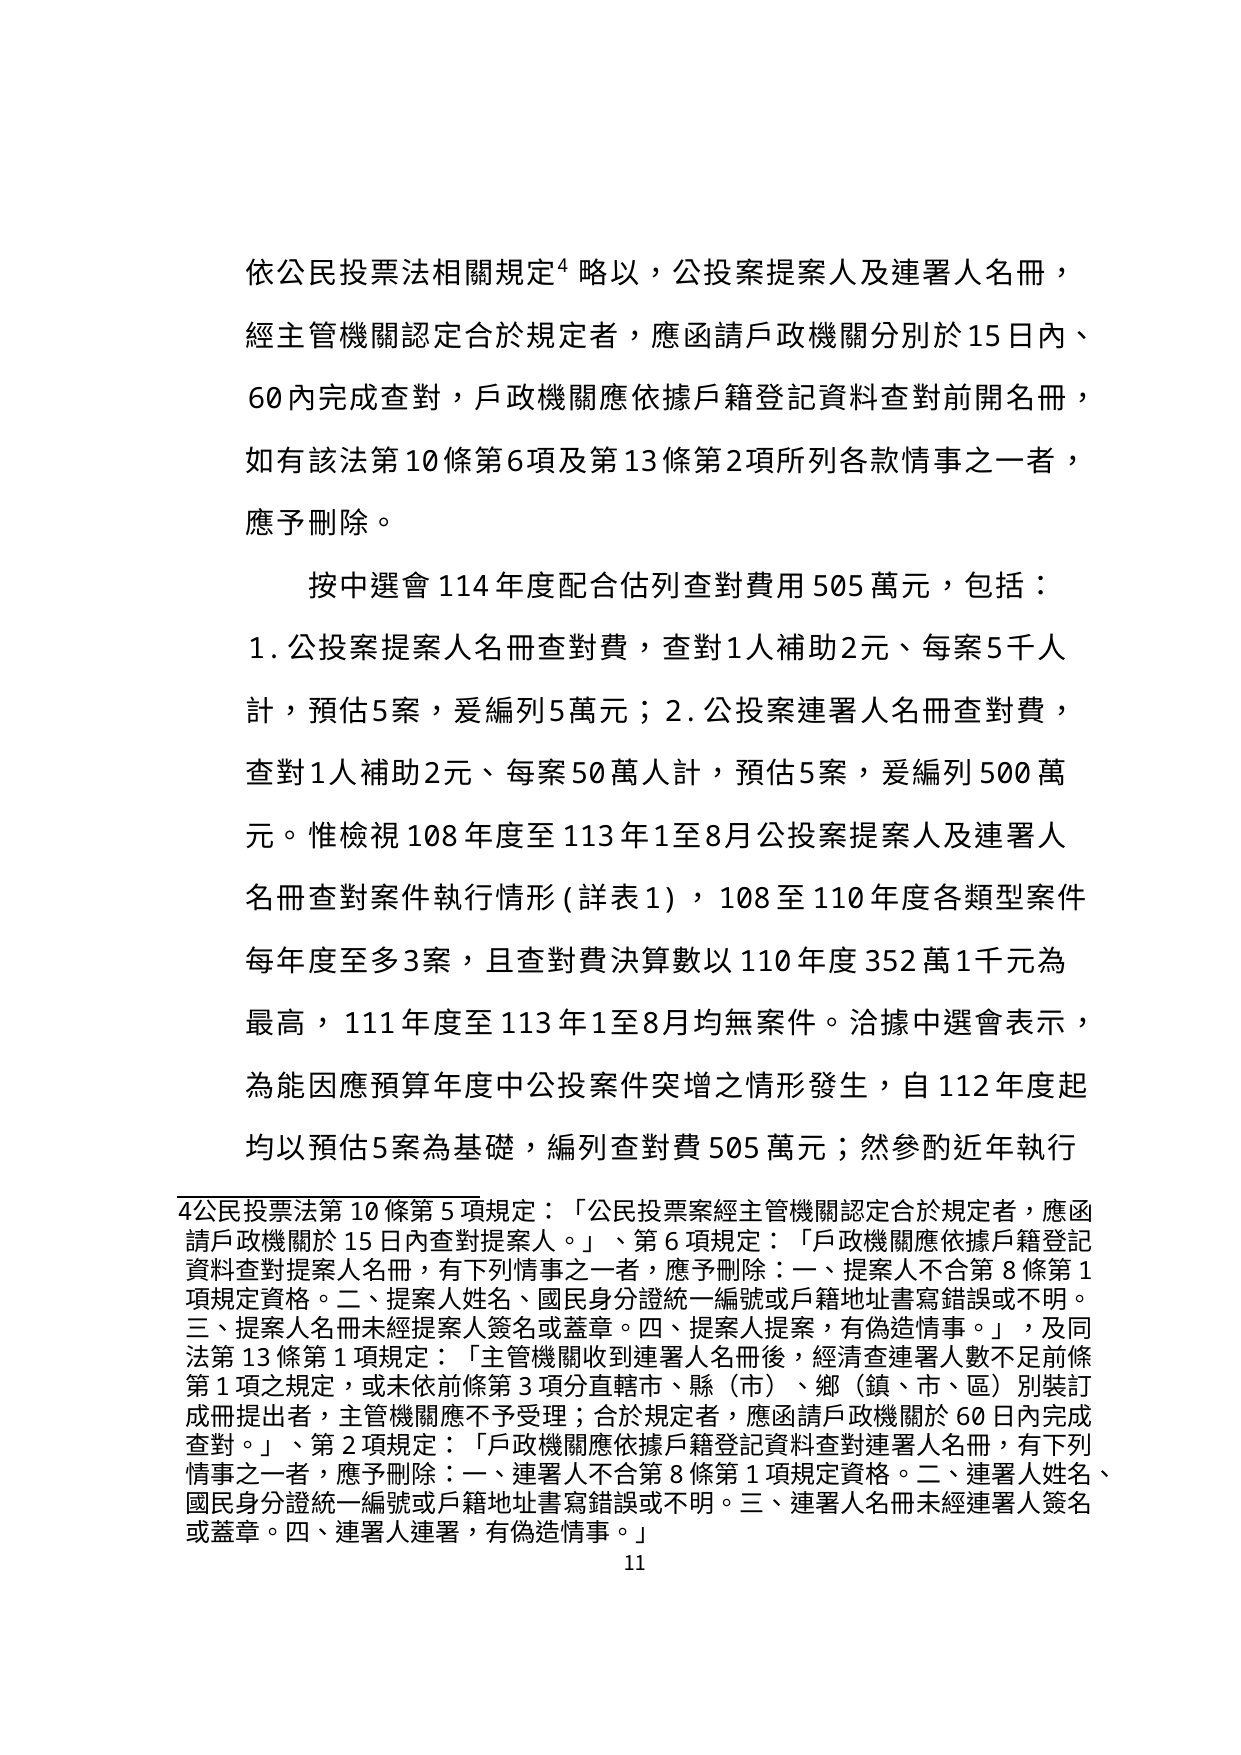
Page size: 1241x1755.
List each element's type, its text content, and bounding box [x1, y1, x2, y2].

text 按中選會114年度配合估列查對費用505萬元，包括：1.公投案提案人名冊查對費，查對1人補助2元、每案5千人計，預估5案，爰編列5萬元；2.公投案連署人名冊查對費，查對1人補助2元、每案50萬人計，預估5案，爰編列500萬元。惟檢視108年度至113年1至8月公投案提案人及連署人名冊查對案件執行情形(詳表1)，108至110年度各類型案件每年度至多3案，且查對費決算數以110年度352萬1千元為最高，111年度至113年1至8月均無案件。洽據中選會表示，為能因應預算年度中公投案件突增之情形發生，自112年度起均以預估5案為基礎，編列查對費505萬元；然參酌近年執行情形最多3案，114年度編列公投案提案人及連署人名冊查對費505萬元容有調整空間。 [241, 542, 1088, 1167]
text 中選會114年度預算案「選舉業務-綜合規劃及選務資訊化」項下編列公投案提案人及連署人名冊查對費505萬元，係依公民投票法相關規定略以，公投案提案人及連署人名冊，經主管機關認定合於規定者，應函請戶政機關分別於15日內、60內完成查對，戶政機關應依據戶籍登記資料查對前開名冊，如有該法第10條第6項及第13條第2項所列各款情事之一者，應予刪除。 [241, 229, 1088, 542]
text 公民投票法第10條第5項規定：「公民投票案經主管機關認定合於規定者，應函請戶政機關於15日內查對提案人。」、第6項規定：「戶政機關應依據戶籍登記資料查對提案人名冊，有下列情事之一者，應予刪除：一、提案人不合第8條第1項規定資格。二、提案人姓名、國民身分證統一編號或戶籍地址書寫錯誤或不明。三、提案人名冊未經提案人簽名或蓋章。四、提案人提案，有偽造情事。」，及同法第13條第1項規定：「主管機關收到連署人名冊後，經清查連署人數不足前條第1項之規定，或未依前條第3項分直轄市、縣（市）、鄉（鎮、市、區）別裝訂成冊提出者，主管機關應不予受理；合於規定者，應函請戶政機關於60日內完成查對。」、第2項規定：「戶政機關應依據戶籍登記資料查對連署人名冊，有下列情事之一者，應予刪除：一、連署人不合第8條第1項規定資格。二、連署人姓名、國民身分證統一編號或戶籍地址書寫錯誤或不明。三、連署人名冊未經連署人簽名或蓋章。四、連署人連署，有偽造情事。」 [177, 1197, 1093, 1547]
